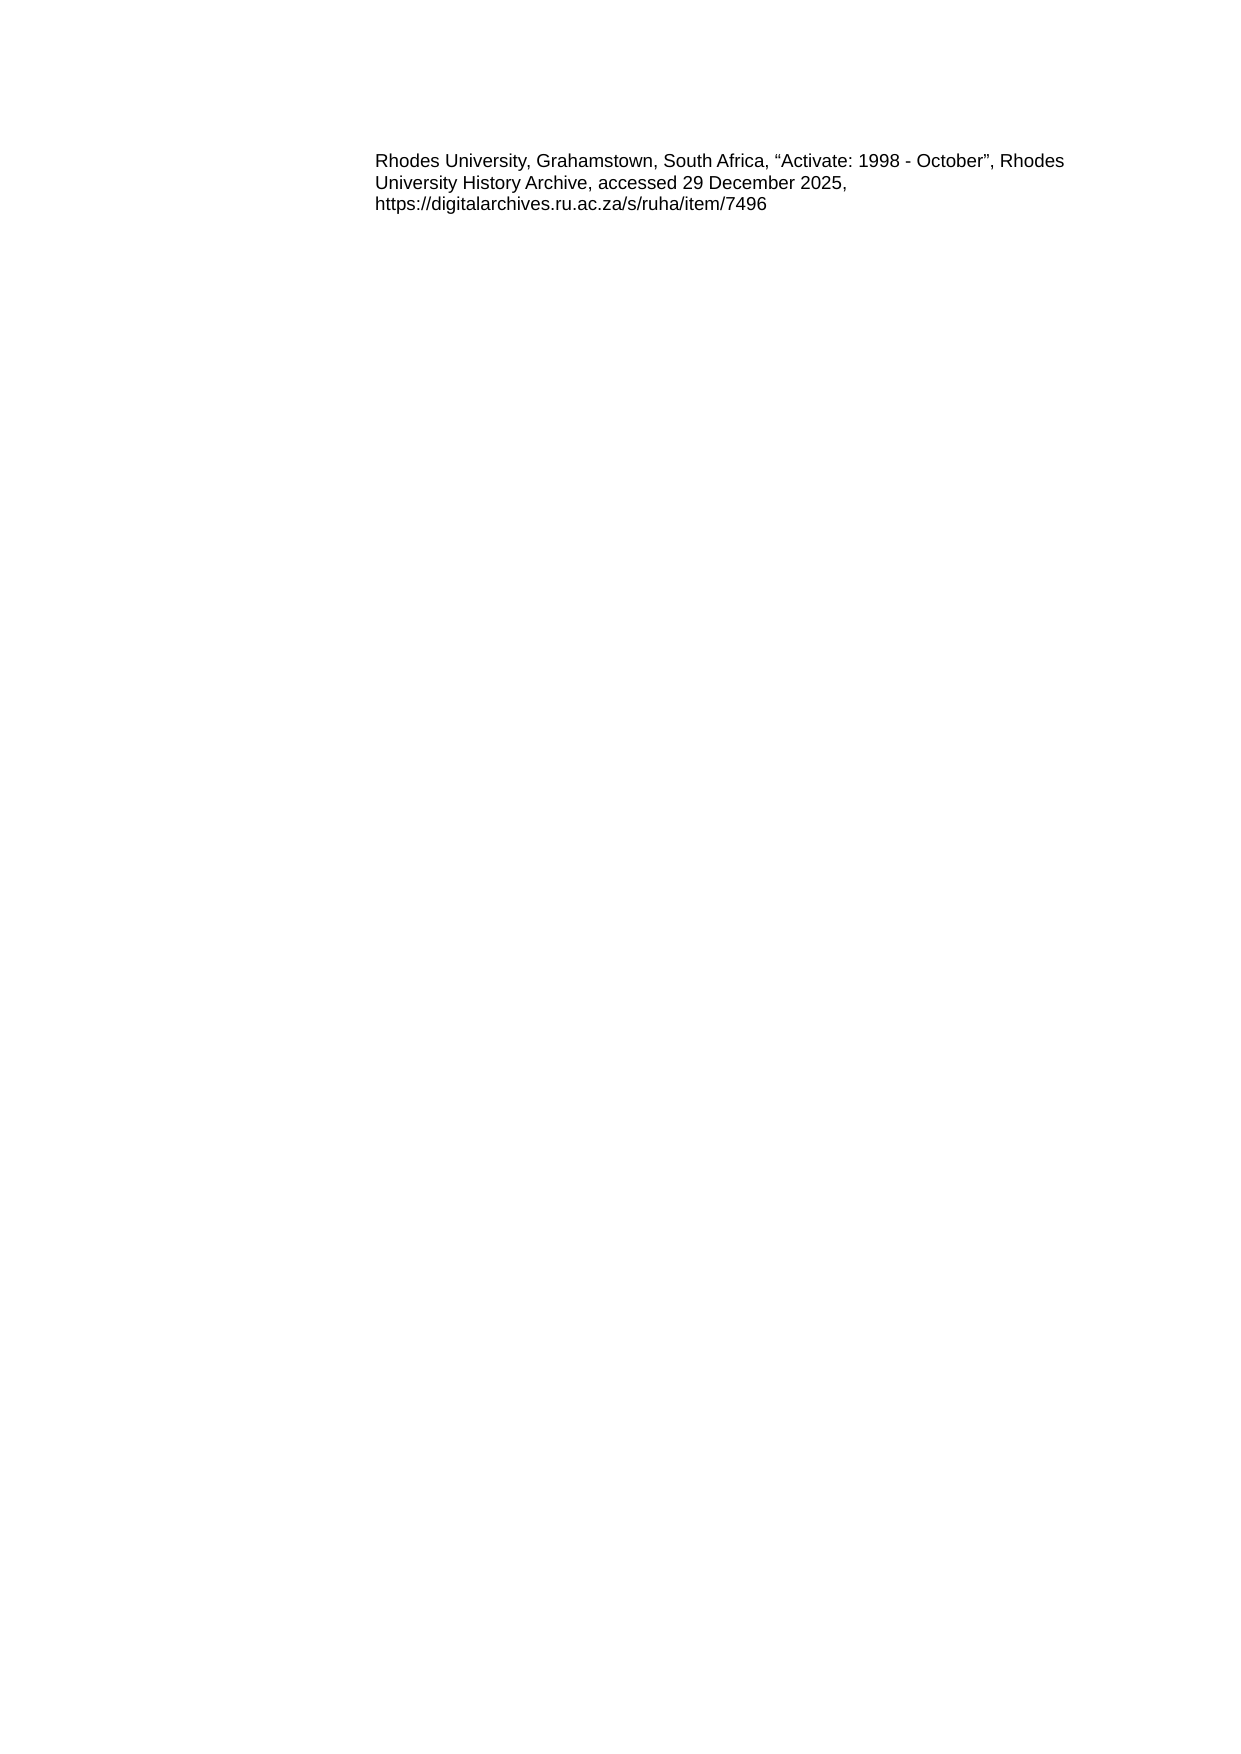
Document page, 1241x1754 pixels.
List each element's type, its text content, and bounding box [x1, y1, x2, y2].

text Rhodes University, Grahamstown, South Africa, “Activate: 1998 - October”, Rhodes University History Archive, accessed 29 December 2025, https://digitalarchives.ru.ac.za/s/ruha/item/7496 [375, 150, 1090, 215]
